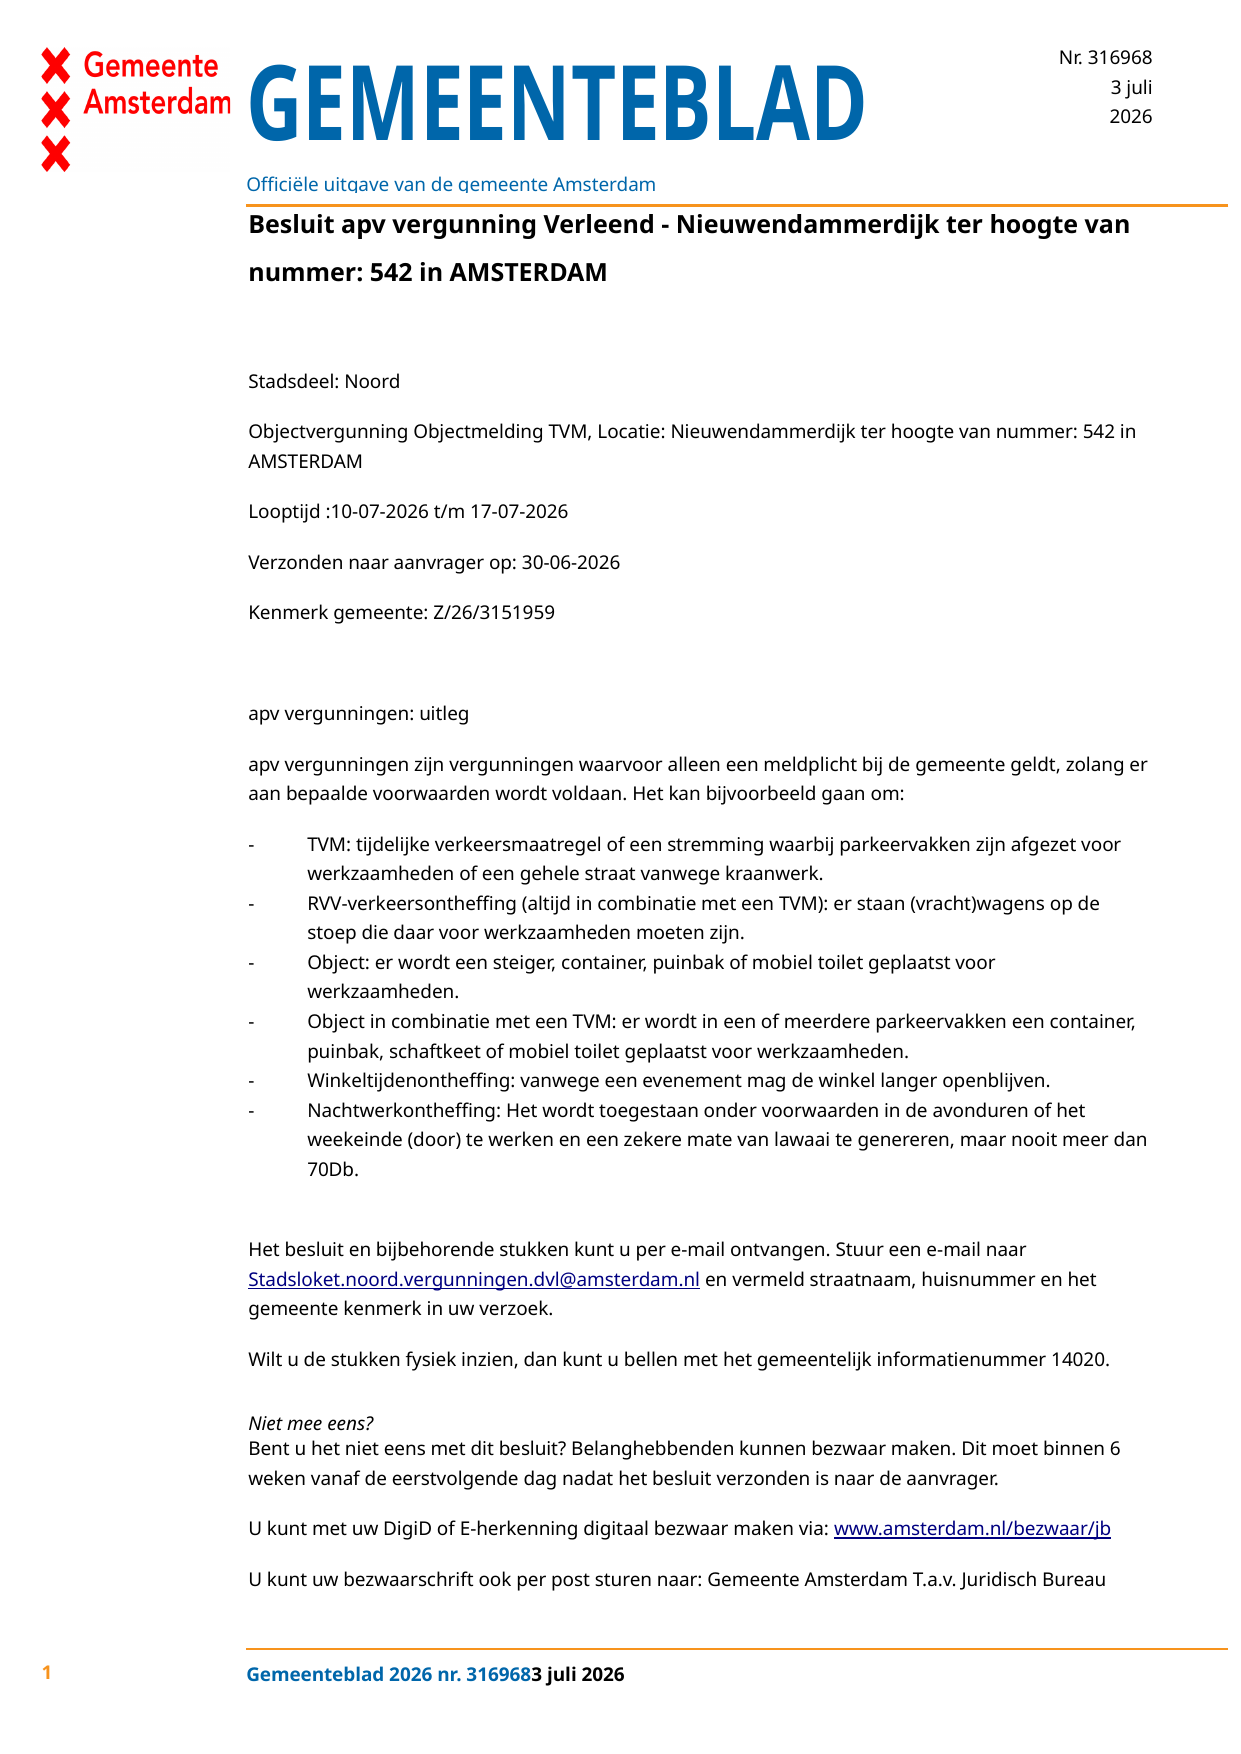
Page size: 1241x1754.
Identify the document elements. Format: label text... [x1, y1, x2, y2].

text Stadsdeel: Noord [248, 368, 1152, 394]
list Object: er wordt een steiger, container, puinbak of mobiel toilet geplaatst voor werkzaamheden. [248, 949, 1152, 1004]
text Verzonden naar aanvrager op: 30-06-2026 [248, 549, 1152, 575]
picture [41, 47, 231, 172]
text Bent u het niet eens met dit besluit? Belanghebbenden kunnen bezwaar maken. Dit moet binnen 6 weken vanaf de eerstvolgende dag nadat het besluit verzonden is naar de aanvrager. [248, 1436, 1152, 1491]
text apv vergunningen: uitleg [248, 700, 1152, 726]
list RVV-verkeersontheffing (altijd in combinatie met een TVM): er staan (vracht)wagens op de stoep die daar voor werkzaamheden moeten zijn. [248, 890, 1152, 945]
list TVM: tijdelijke verkeersmaatregel of een stremming waarbij parkeervakken zijn afgezet voor werkzaamheden of een gehele straat vanwege kraanwerk. [248, 831, 1152, 886]
text Kenmerk gemeente: Z/26/3151959 [248, 599, 1152, 625]
list Winkeltijdenontheffing: vanwege een evenement mag de winkel langer openblijven. [248, 1067, 1152, 1093]
text U kunt uw bezwaarschrift ook per post sturen naar: Gemeente Amsterdam T.a.v. Juridisch Bureau [248, 1566, 1152, 1592]
text U kunt met uw DigiD of E-herkenning digitaal bezwaar maken via: www.amsterdam.nl/bezwaar/jb [248, 1516, 1152, 1541]
text Looptijd :10-07-2026 t/m 17-07-2026 [248, 499, 1152, 524]
text Objectvergunning Objectmelding TVM, Locatie: Nieuwendammerdijk ter hoogte van nummer: 542 in AMSTERDAM [248, 419, 1152, 474]
text Wilt u de stukken fysiek inzien, dan kunt u bellen met het gemeentelijk informatienummer 14020. [248, 1346, 1152, 1372]
text Het besluit en bijbehorende stukken kunt u per e-mail ontvangen. Stuur een e-mail naar Stadsloket.noord.vergunningen.dvl@amsterdam.nl en vermeld straatnaam, huisnummer en het gemeente kenmerk in uw verzoek. [248, 1236, 1152, 1321]
text Niet mee eens? [248, 1410, 1152, 1436]
text Besluit apv vergunning Verleend - Nieuwendammerdijk ter hoogte van nummer: 542 in AMSTERDAM [248, 207, 1152, 288]
list Object in combinatie met een TVM: er wordt in een of meerdere parkeervakken een container, puinbak, schaftkeet of mobiel toilet geplaatst voor werkzaamheden. [248, 1008, 1152, 1064]
text apv vergunningen zijn vergunningen waarvoor alleen een meldplicht bij de gemeente geldt, zolang er aan bepaalde voorwaarden wordt voldaan. Het kan bijvoorbeeld gaan om: [248, 751, 1152, 806]
list Nachtwerkontheffing: Het wordt toegestaan onder voorwaarden in de avonduren of het weekeinde (door) te werken en een zekere mate van lawaai te genereren, maar nooit meer dan 70Db. [248, 1097, 1152, 1182]
